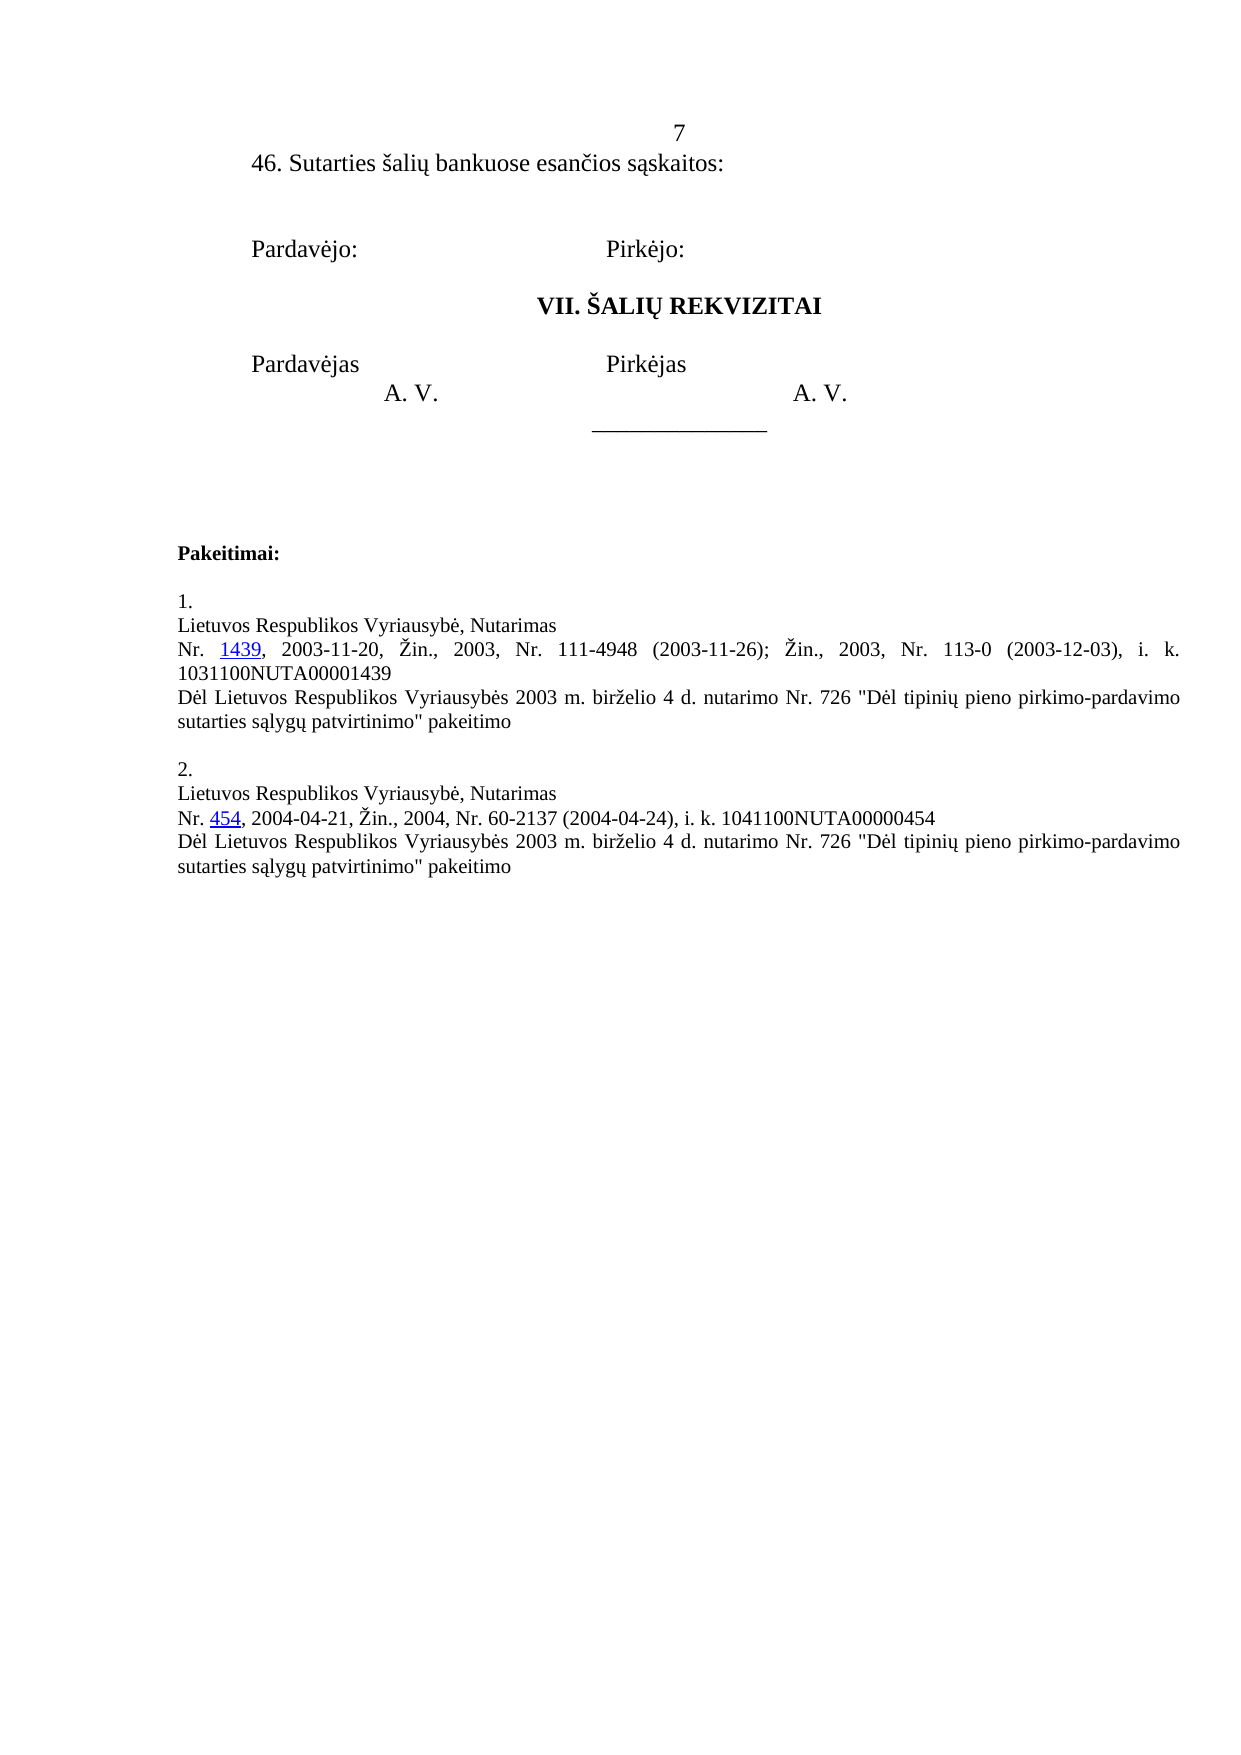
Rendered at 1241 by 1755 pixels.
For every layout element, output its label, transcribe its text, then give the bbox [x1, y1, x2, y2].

text Dėl Lietuvos Respublikos Vyriausybės 2003 m. birželio 4 d. nutarimo Nr. 726 "Dėl tipinių pieno pirkimo-pardavimo sutarties sąlygų patvirtinimo" pakeitimo [177, 829, 1181, 878]
text ______________ [177, 406, 1181, 435]
text Pardavėjas Pirkėjas [177, 349, 1181, 378]
text 2. [177, 757, 1181, 781]
text Nr. 454, 2004-04-21, Žin., 2004, Nr. 60-2137 (2004-04-24), i. k. 1041100NUTA00000454 [177, 805, 1181, 829]
text Dėl Lietuvos Respublikos Vyriausybės 2003 m. birželio 4 d. nutarimo Nr. 726 "Dėl tipinių pieno pirkimo-pardavimo sutarties sąlygų patvirtinimo" pakeitimo [177, 685, 1181, 733]
text Lietuvos Respublikos Vyriausybė, Nutarimas [177, 781, 1181, 805]
text 1. [177, 589, 1181, 613]
text VII. ŠALIŲ REKVIZITAI [177, 291, 1181, 320]
text A. V. A. V. [177, 378, 1181, 406]
text Lietuvos Respublikos Vyriausybė, Nutarimas [177, 613, 1181, 637]
text Pakeitimai: [177, 541, 1181, 565]
text 46. Sutarties šalių bankuose esančios sąskaitos: [177, 148, 1181, 176]
text Nr. 1439, 2003-11-20, Žin., 2003, Nr. 111-4948 (2003-11-26); Žin., 2003, Nr. 113-0 (2003-12-03), i. k. 1031100NUTA00001439 [177, 637, 1181, 685]
text Pardavėjo: Pirkėjo: [177, 234, 1181, 263]
